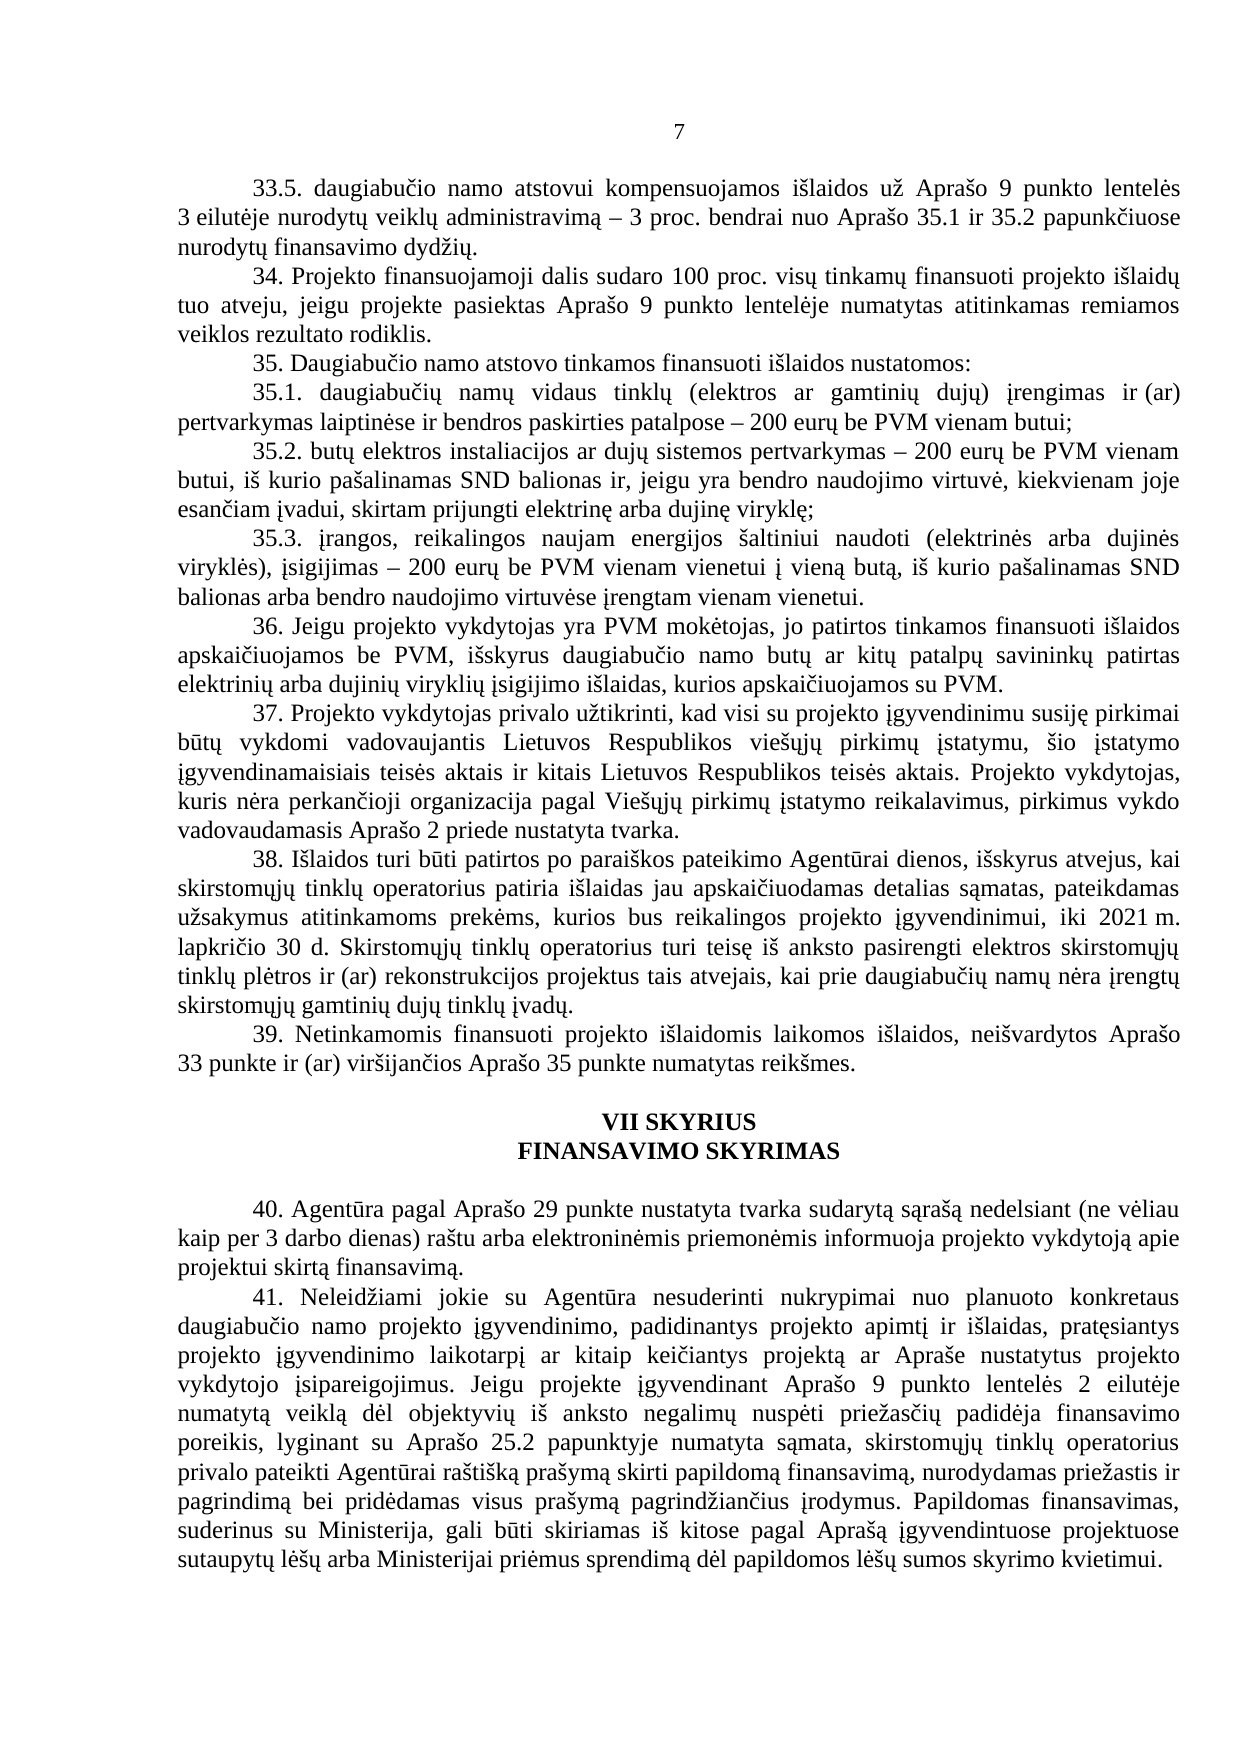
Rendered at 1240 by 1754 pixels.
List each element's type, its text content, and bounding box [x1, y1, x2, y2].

text 38. Išlaidos turi būti patirtos po paraiškos pateikimo Agentūrai dienos, išskyrus atvejus, kai skirstomųjų tinklų operatorius patiria išlaidas jau apskaičiuodamas detalias sąmatas, pateikdamas užsakymus atitinkamoms prekėms, kurios bus reikalingos projekto įgyvendinimui, iki 2021 m. lapkričio 30 d. Skirstomųjų tinklų operatorius turi teisę iš anksto pasirengti elektros skirstomųjų tinklų plėtros ir (ar) rekonstrukcijos projektus tais atvejais, kai prie daugiabučių namų nėra įrengtų skirstomųjų gamtinių dujų tinklų įvadų. [177, 844, 1181, 1019]
text 35.3. įrangos, reikalingos naujam energijos šaltiniui naudoti (elektrinės arba dujinės viryklės), įsigijimas – 200 eurų be PVM vienam vienetui į vieną butą, iš kurio pašalinamas SND balionas arba bendro naudojimo virtuvėse įrengtam vienam vienetui. [177, 523, 1181, 611]
text 41. Neleidžiami jokie su Agentūra nesuderinti nukrypimai nuo planuoto konkretaus daugiabučio namo projekto įgyvendinimo, padidinantys projekto apimtį ir išlaidas, pratęsiantys projekto įgyvendinimo laikotarpį ar kitaip keičiantys projektą ar Apraše nustatytus projekto vykdytojo įsipareigojimus. Jeigu projekte įgyvendinant Aprašo 9 punkto lentelės 2 eilutėje numatytą veiklą dėl objektyvių iš anksto negalimų nuspėti priežasčių padidėja finansavimo poreikis, lyginant su Aprašo 25.2 papunktyje numatyta sąmata, skirstomųjų tinklų operatorius privalo pateikti Agentūrai raštišką prašymą skirti papildomą finansavimą, nurodydamas priežastis ir pagrindimą bei pridėdamas visus prašymą pagrindžiančius įrodymus. Papildomas finansavimas, suderinus su Ministerija, gali būti skiriamas iš kitose pagal Aprašą įgyvendintuose projektuose sutaupytų lėšų arba Ministerijai priėmus sprendimą dėl papildomos lėšų sumos skyrimo kvietimui. [177, 1282, 1181, 1573]
text 40. Agentūra pagal Aprašo 29 punkte nustatyta tvarka sudarytą sąrašą nedelsiant (ne vėliau kaip per 3 darbo dienas) raštu arba elektroninėmis priemonėmis informuoja projekto vykdytoją apie projektui skirtą finansavimą. [177, 1194, 1181, 1282]
text 35. Daugiabučio namo atstovo tinkamos finansuoti išlaidos nustatomos: [177, 348, 1181, 377]
text 36. Jeigu projekto vykdytojas yra PVM mokėtojas, jo patirtos tinkamos finansuoti išlaidos apskaičiuojamos be PVM, išskyrus daugiabučio namo butų ar kitų patalpų savininkų patirtas elektrinių arba dujinių viryklių įsigijimo išlaidas, kurios apskaičiuojamos su PVM. [177, 611, 1181, 698]
text 39. Netinkamomis finansuoti projekto išlaidomis laikomos išlaidos, neišvardytos Aprašo 33 punkte ir (ar) viršijančios Aprašo 35 punkte numatytas reikšmes. [177, 1019, 1181, 1077]
text 33.5. daugiabučio namo atstovui kompensuojamos išlaidos už Aprašo 9 punkto lentelės 3 eilutėje nurodytų veiklų administravimą – 3 proc. bendrai nuo Aprašo 35.1 ir 35.2 papunkčiuose nurodytų finansavimo dydžių. [177, 173, 1181, 261]
text FINANSAVIMO SKYRIMAS [177, 1136, 1181, 1165]
text 34. Projekto finansuojamoji dalis sudaro 100 proc. visų tinkamų finansuoti projekto išlaidų tuo atveju, jeigu projekte pasiektas Aprašo 9 punkto lentelėje numatytas atitinkamas remiamos veiklos rezultato rodiklis. [177, 261, 1181, 348]
text 35.1. daugiabučių namų vidaus tinklų (elektros ar gamtinių dujų) įrengimas ir (ar) pertvarkymas laiptinėse ir bendros paskirties patalpose – 200 eurų be PVM vienam butui; [177, 377, 1181, 436]
text 35.2. butų elektros instaliacijos ar dujų sistemos pertvarkymas – 200 eurų be PVM vienam butui, iš kurio pašalinamas SND balionas ir, jeigu yra bendro naudojimo virtuvė, kiekvienam joje esančiam įvadui, skirtam prijungti elektrinę arba dujinę viryklę; [177, 436, 1181, 523]
text VII SKYRIUS [177, 1107, 1181, 1136]
text 37. Projekto vykdytojas privalo užtikrinti, kad visi su projekto įgyvendinimu susiję pirkimai būtų vykdomi vadovaujantis Lietuvos Respublikos viešųjų pirkimų įstatymu, šio įstatymo įgyvendinamaisiais teisės aktais ir kitais Lietuvos Respublikos teisės aktais. Projekto vykdytojas, kuris nėra perkančioji organizacija pagal Viešųjų pirkimų įstatymo reikalavimus, pirkimus vykdo vadovaudamasis Aprašo 2 priede nustatyta tvarka. [177, 698, 1181, 844]
